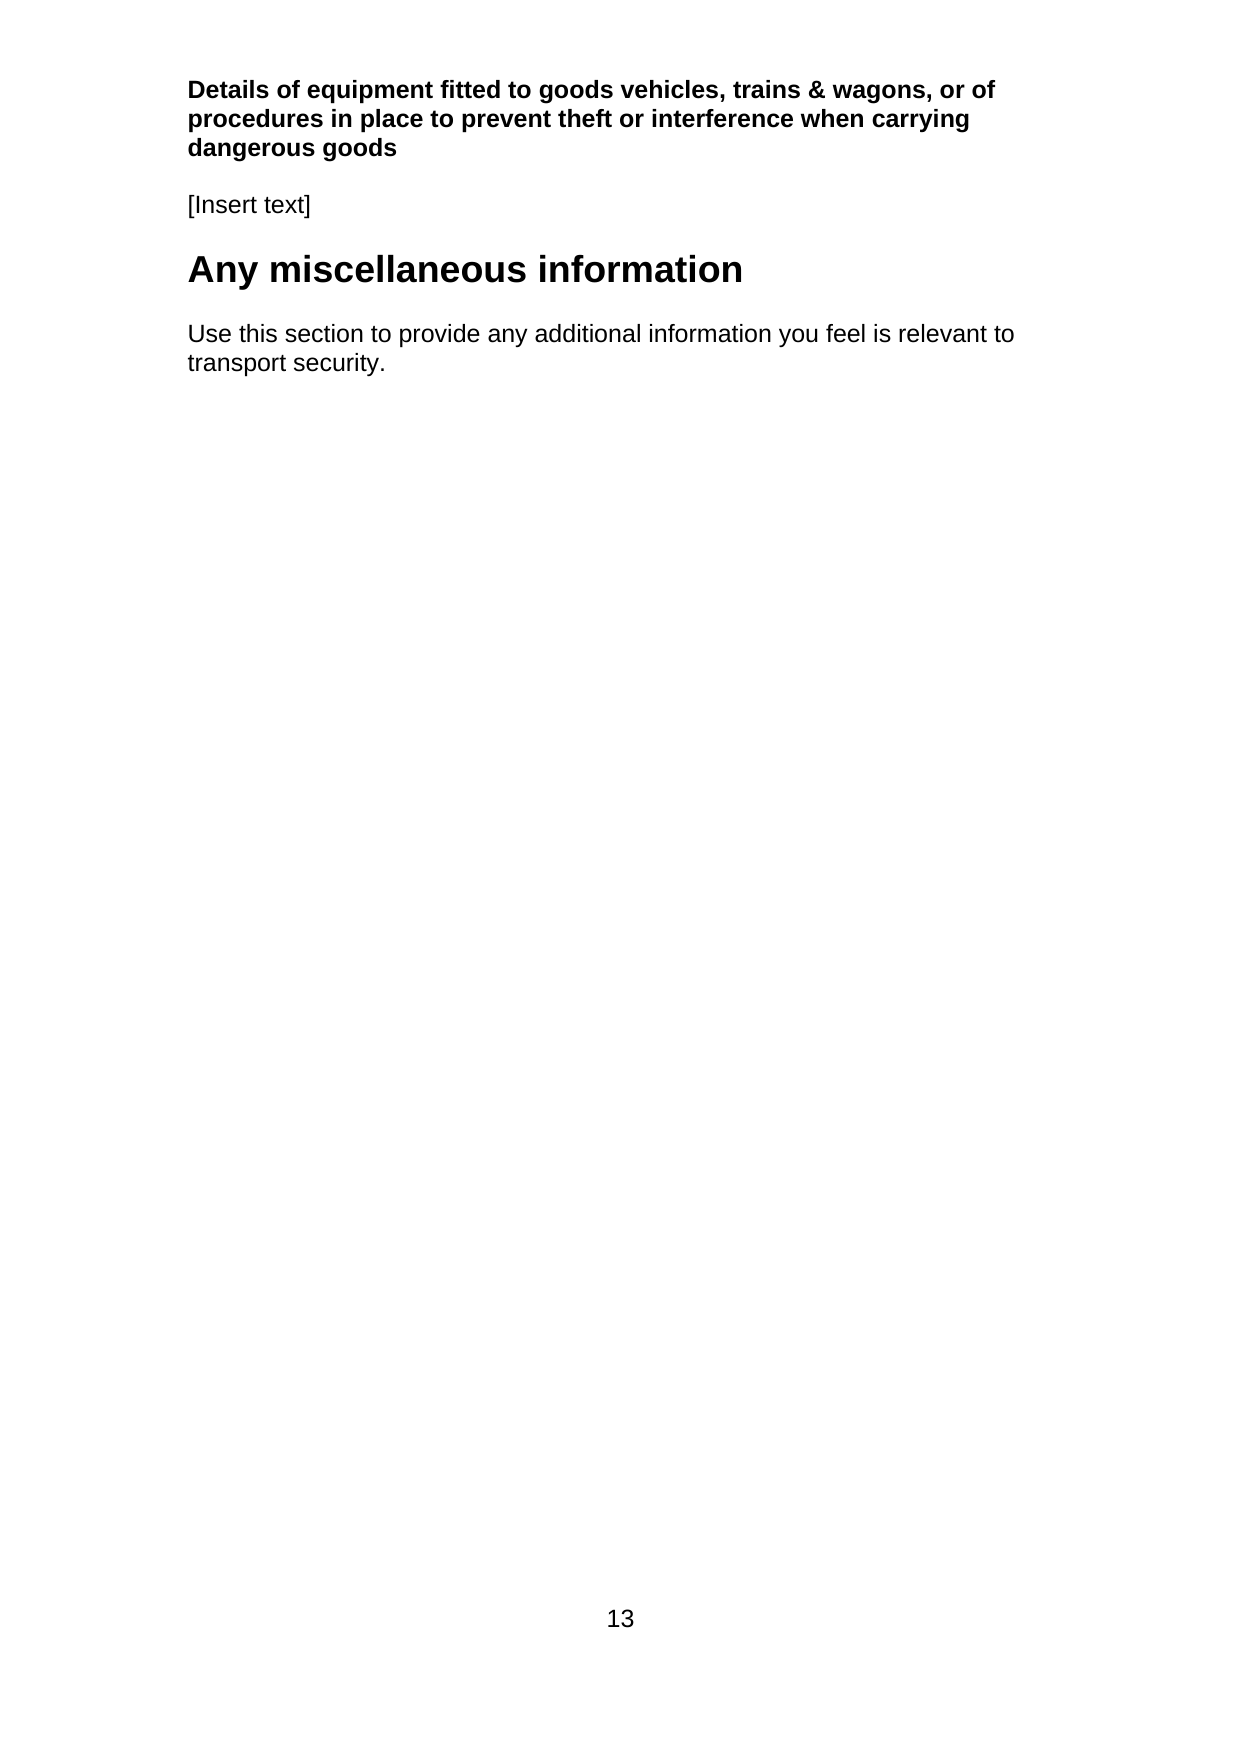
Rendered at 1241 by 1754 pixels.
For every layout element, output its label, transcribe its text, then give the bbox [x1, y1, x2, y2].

text Use this section to provide any additional information you feel is relevant to transport security. [187, 319, 1053, 377]
text [Insert text] [187, 190, 1053, 219]
text Any miscellaneous information [187, 247, 1053, 291]
text Details of equipment fitted to goods vehicles, trains & wagons, or of procedures in place to prevent theft or interference when carrying dangerous goods [187, 75, 1053, 161]
